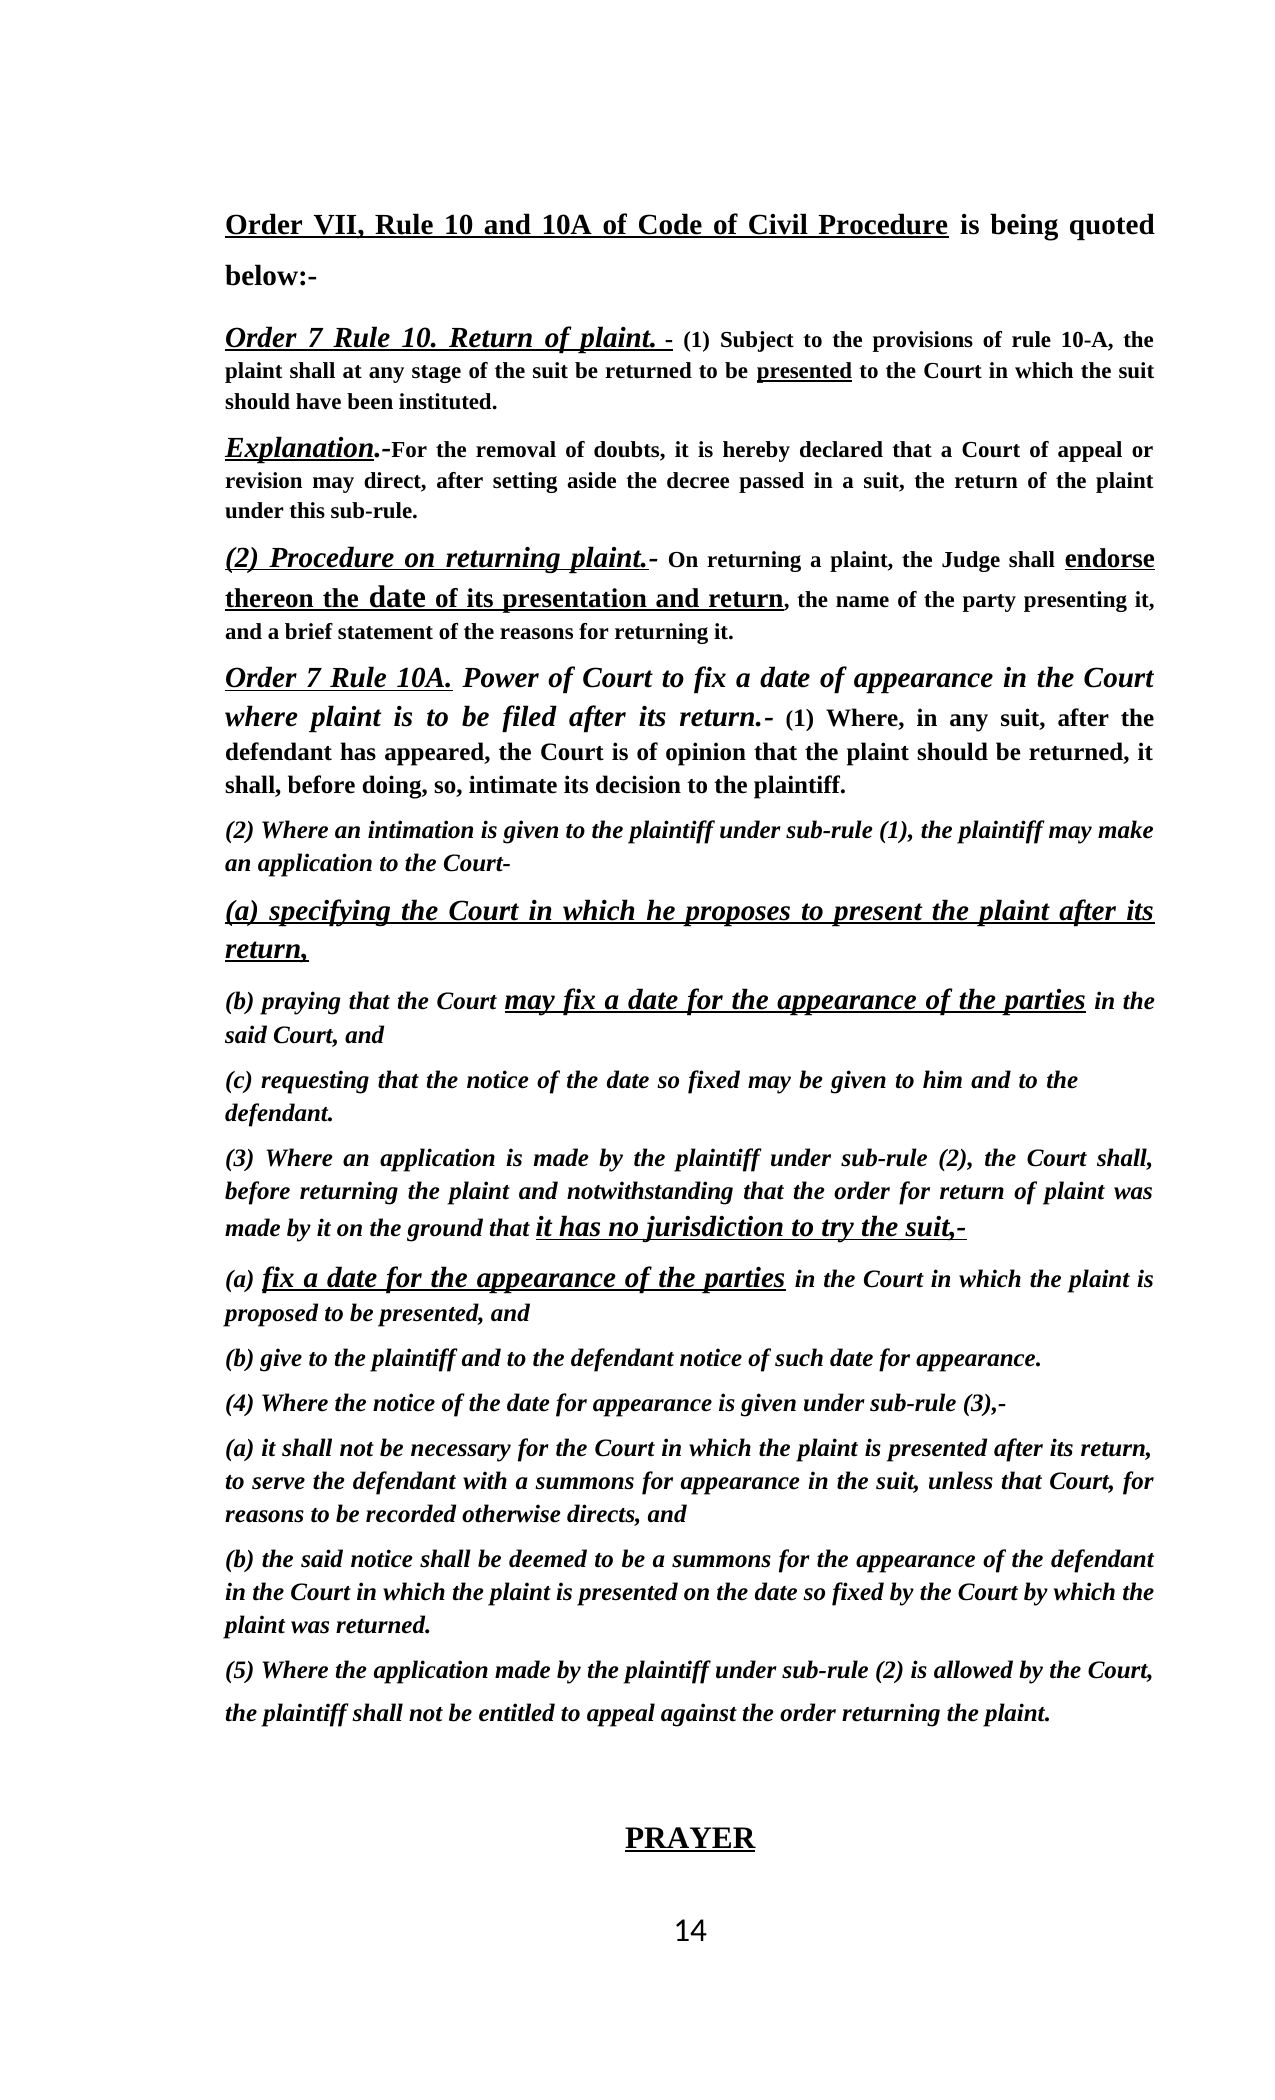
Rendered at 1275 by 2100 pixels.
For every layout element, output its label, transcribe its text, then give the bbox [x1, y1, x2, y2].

text (a) it shall not be necessary for the Court in which the plaint is presented after its return, to serve the defendant with a summons for appearance in the suit, unless that Court, for reasons to be recorded otherwise directs, and [225, 1433, 1155, 1528]
text PRAYER [225, 1819, 1155, 1855]
text (2) Where an intimation is given to the plaintiff under sub-rule (1), the plaintiff may make an application to the Court- [225, 815, 1155, 877]
text Order VII, Rule 10 and 10A of Code of Civil Procedure is being quoted below:- [225, 207, 1155, 291]
text (3) Where an application is made by the plaintiff under sub-rule (2), the Court shall, before returning the plaint and notwithstanding that the order for return of plaint was made by it on the ground that it has no jurisdiction to try the suit,- [225, 1143, 1155, 1243]
text Order 7 Rule 10. Return of plaint. - (1) Subject to the provisions of rule 10-A, the plaint shall at any stage of the suit be returned to be presented to the Court in which the suit should have been instituted. [225, 320, 1155, 414]
text (a) specifying the Court in which he proposes to present the plaint after its [225, 893, 1155, 922]
text (4) Where the notice of the date for appearance is given under sub-rule (3),- [225, 1388, 1155, 1417]
text (2) Procedure on returning plaint.- On returning a plaint, the Judge shall endorse thereon the date of its presentation and return, the name of the party presenting it, and a brief statement of the reasons for returning it. [225, 540, 1155, 645]
text Order 7 Rule 10A. Power of Court to fix a date of appearance in the Court where plaint is to be filed after its return.- (1) Where, in any suit, after the defendant has appeared, the Court is of opinion that the plaint should be returned, it shall, before doing, so, intimate its decision to the plaintiff. [225, 661, 1155, 799]
text (b) give to the plaintiff and to the defendant notice of such date for appearance. [225, 1343, 1155, 1372]
text (a) fix a date for the appearance of the parties in the Court in which the plaint is proposed to be presented, and [225, 1260, 1155, 1327]
text Explanation.-For the removal of doubts, it is hereby declared that a Court of appeal or revision may direct, after setting aside the decree passed in a suit, the return of the plaint under this sub-rule. [225, 430, 1155, 524]
text (c) requesting that the notice of the date so fixed may be given to him and to the defendant. [225, 1065, 1080, 1127]
text (b) the said notice shall be deemed to be a summons for the appearance of the defendant in the Court in which the plaint is presented on the date so fixed by the Court by which the plaint was returned. [225, 1544, 1155, 1639]
text return, [225, 924, 1155, 965]
text (b) praying that the Court may fix a date for the appearance of the parties in the said Court, and [225, 982, 1155, 1048]
text (5) Where the application made by the plaintiff under sub-rule (2) is allowed by the Court, the plaintiff shall not be entitled to appeal against the order returning the plaint. [225, 1655, 1155, 1727]
